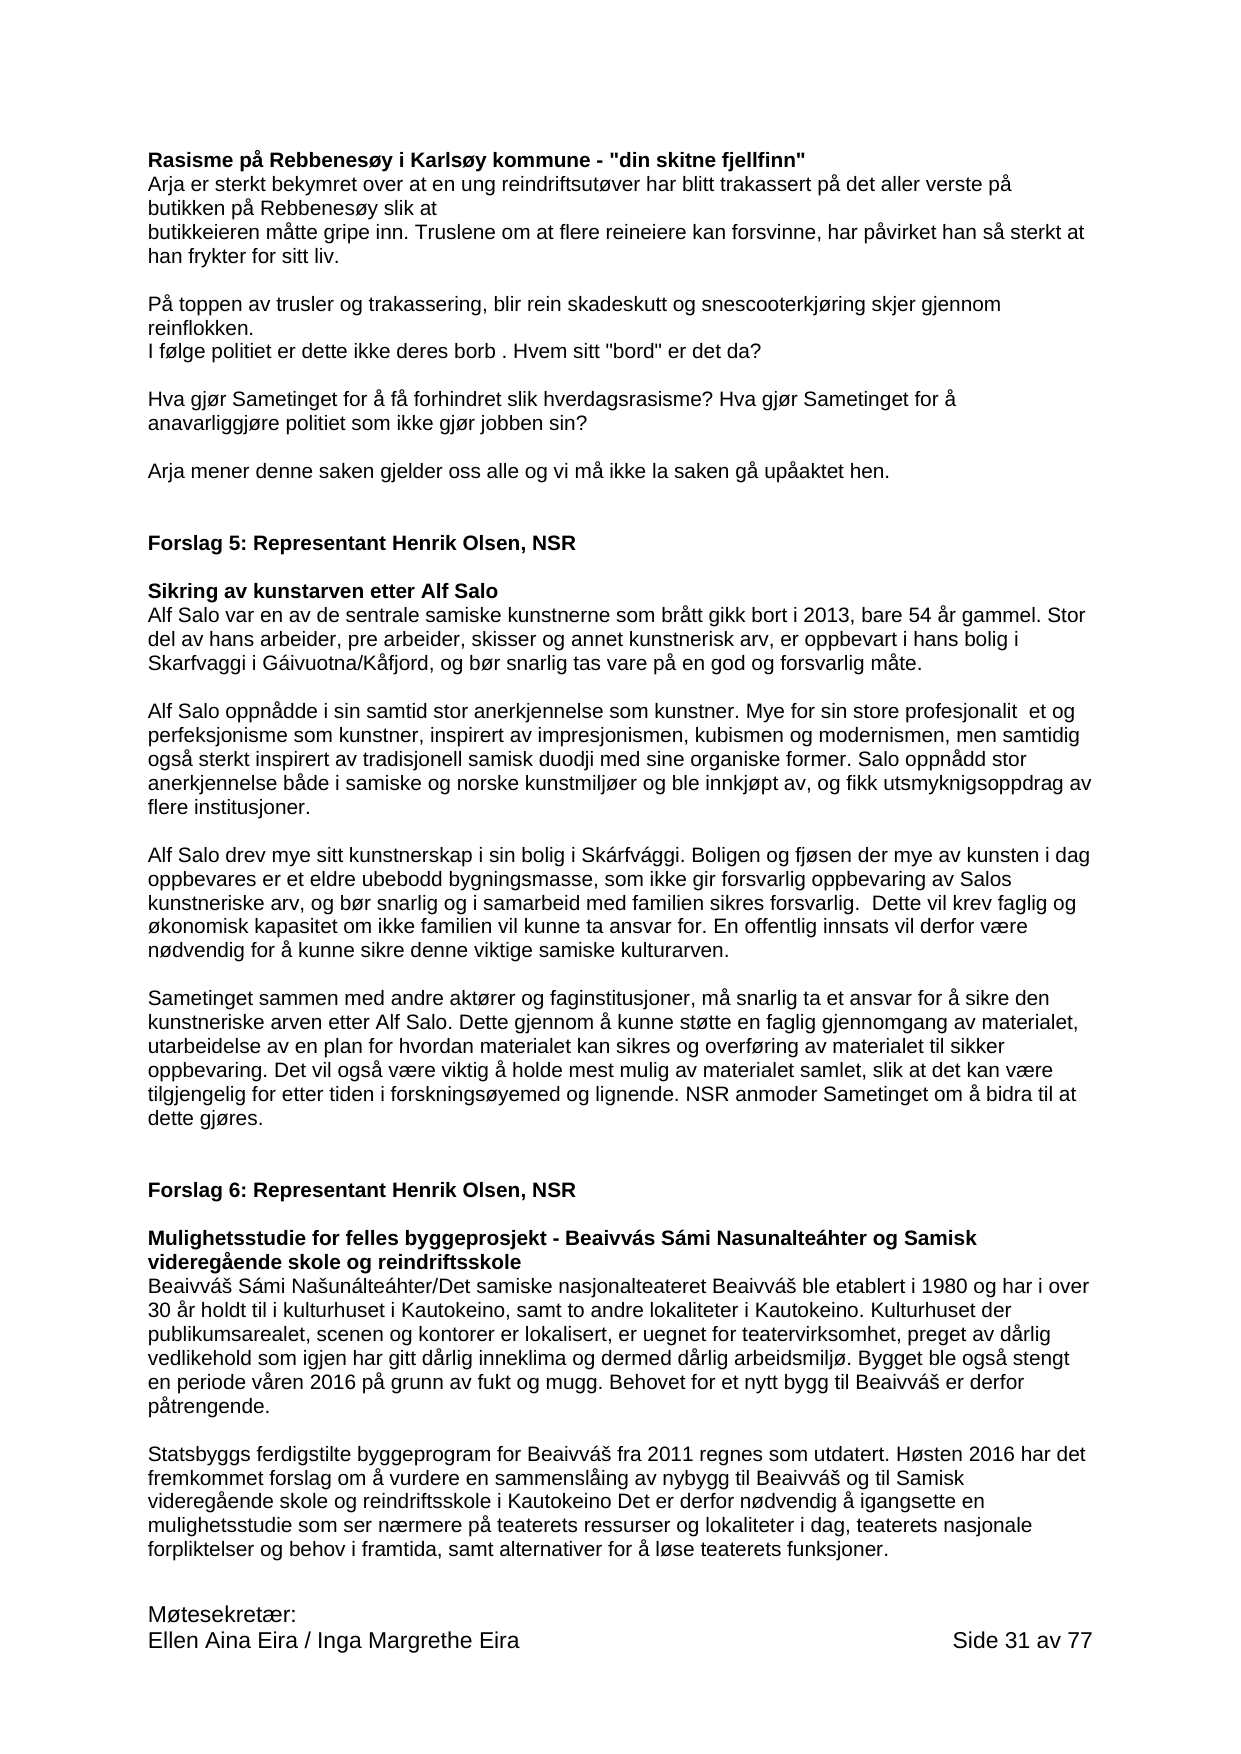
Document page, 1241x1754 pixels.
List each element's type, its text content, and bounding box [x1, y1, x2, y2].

table_header Rasisme på Rebbenesøy i Karlsøy kommune - "din skitne fjellfinn" Arja er sterkt bekymret over at en ung reindriftsutøver har blitt trakassert på det aller verste på butikken på Rebbenesøy slik at butikkeieren måtte gripe inn. Truslene om at flere reineiere kan forsvinne, har påvirket han så sterkt at han frykter for sitt liv. På toppen av trusler og trakassering, blir rein skadeskutt og snescooterkjøring skjer gjennom reinflokken. I følge politiet er dette ikke deres borb . Hvem sitt "bord" er det da? Hva gjør Sametinget for å få forhindret slik hverdagsrasisme? Hva gjør Sametinget for å anavarliggjøre politiet som ikke gjør jobben sin? Arja mener denne saken gjelder oss alle og vi må ikke la saken gå upåaktet hen. Forslag 5: Representant Henrik Olsen, NSR Sikring av kunstarven etter Alf Salo Alf Salo var en av de sentrale samiske kunstnerne som brått gikk bort i 2013, bare 54 år gammel. Stor del av hans arbeider, pre arbeider, skisser og annet kunstnerisk arv, er oppbevart i hans bolig i Skarfvaggi i Gáivuotna/Kåfjord, og bør snarlig tas vare på en god og forsvarlig måte. Alf Salo oppnådde i sin samtid stor anerkjennelse som kunstner. Mye for sin store profesjonalit et og perfeksjonisme som kunstner, inspirert av impresjonismen, kubismen og modernismen, men samtidig også sterkt inspirert av tradisjonell samisk duodji med sine organiske former. Salo oppnådd stor anerkjennelse både i samiske og norske kunstmiljøer og ble innkjøpt av, og fikk utsmyknigsoppdrag av flere institusjoner. Alf Salo drev mye sitt kunstnerskap i sin bolig i Skárfvággi. Boligen og fjøsen der mye av kunsten i dag oppbevares er et eldre ubebodd bygningsmasse, som ikke gir forsvarlig oppbevaring av Salos kunstneriske arv, og bør snarlig og i samarbeid med familien sikres forsvarlig. Dette vil krev faglig og økonomisk kapasitet om ikke familien vil kunne ta ansvar for. En offentlig innsats vil derfor være nødvendig for å kunne sikre denne viktige samiske kulturarven. Sametinget sammen med andre aktører og faginstitusjoner, må snarlig ta et ansvar for å sikre den kunstneriske arven etter Alf Salo. Dette gjennom å kunne støtte en faglig gjennomgang av materialet, utarbeidelse av en plan for hvordan materialet kan sikres og overføring av materialet til sikker oppbevaring. Det vil også være viktig å holde mest mulig av materialet samlet, slik at det kan være tilgjengelig for etter tiden i forskningsøyemed og lignende. NSR anmoder Sametinget om å bidra til at dette gjøres. Forslag 6: Representant Henrik Olsen, NSR Mulighetsstudie for felles byggeprosjekt - Beaivvás Sámi Nasunalteáhter og Samisk videregående skole og reindriftsskole Beaivváš Sámi Našunálteáhter/Det samiske nasjonalteateret Beaivváš ble etablert i 1980 og har i over 30 år holdt til i kulturhuset i Kautokeino, samt to andre lokaliteter i Kautokeino. Kulturhuset der publikumsarealet, scenen og kontorer er lokalisert, er uegnet for teatervirksomhet, preget av dårlig vedlikehold som igjen har gitt dårlig inneklima og dermed dårlig arbeidsmiljø. Bygget ble også stengt en periode våren 2016 på grunn av fukt og mugg. Behovet for et nytt bygg til Beaivváš er derfor påtrengende. Statsbyggs ferdigstilte byggeprogram for Beaivváš fra 2011 regnes som utdatert. Høsten 2016 har det fremkommet forslag om å vurdere en sammenslåing av nybygg til Beaivváš og til Samisk videregående skole og reindriftsskole i Kautokeino Det er derfor nødvendig å igangsette en mulighetsstudie som ser nærmere på teaterets ressurser og lokaliteter i dag, teaterets nasjonale forpliktelser og behov i framtida, samt alternativer for å løse teaterets funksjoner. [136, 148, 1104, 1585]
